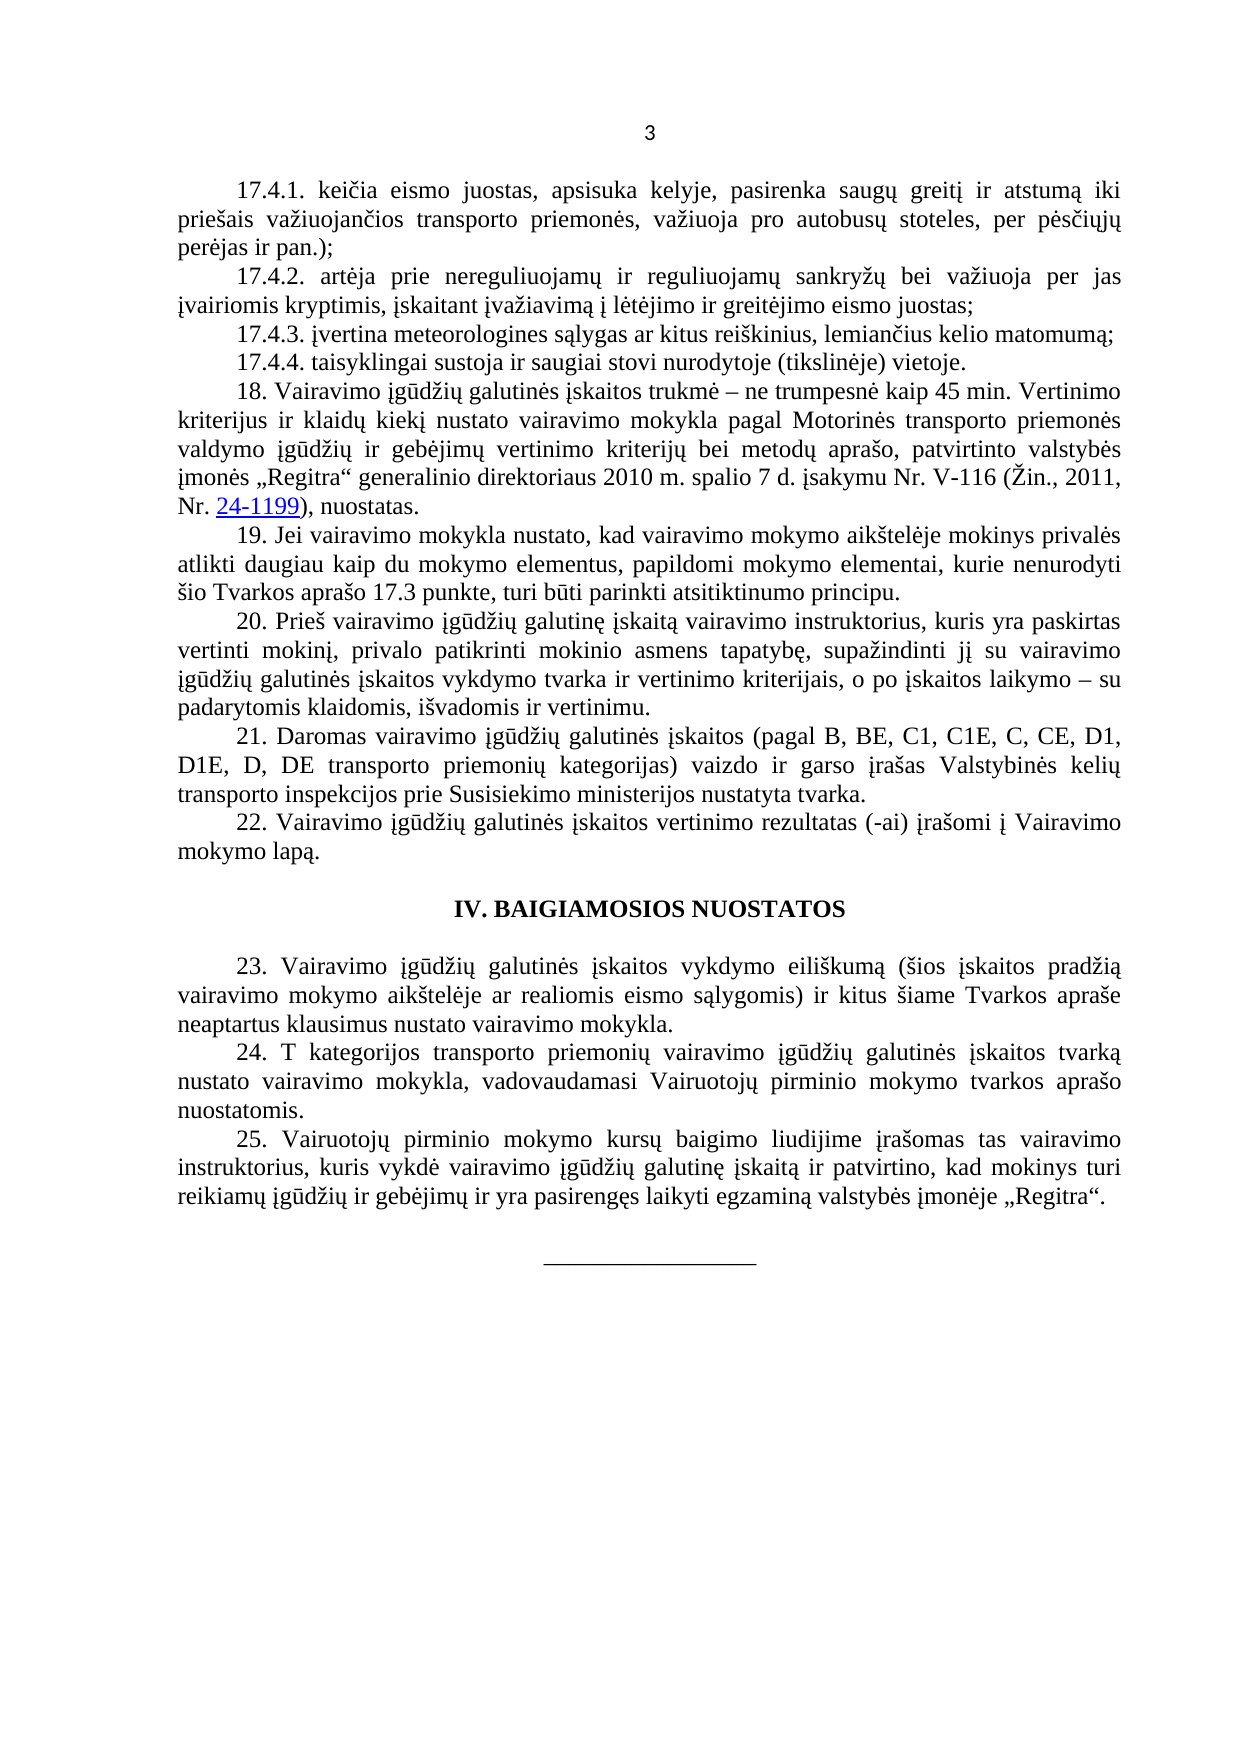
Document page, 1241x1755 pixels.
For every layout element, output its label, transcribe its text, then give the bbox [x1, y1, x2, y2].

text 22. Vairavimo įgūdžių galutinės įskaitos vertinimo rezultatas (-ai) įrašomi į Vairavimo mokymo lapą. [177, 807, 1122, 865]
text 23. Vairavimo įgūdžių galutinės įskaitos vykdymo eiliškumą (šios įskaitos pradžią vairavimo mokymo aikštelėje ar realiomis eismo sąlygomis) ir kitus šiame Tvarkos apraše neaptartus klausimus nustato vairavimo mokykla. [177, 951, 1122, 1037]
text 21. Daromas vairavimo įgūdžių galutinės įskaitos (pagal B, BE, C1, C1E, C, CE, D1, D1E, D, DE transporto priemonių kategorijas) vaizdo ir garso įrašas Valstybinės kelių transporto inspekcijos prie Susisiekimo ministerijos nustatyta tvarka. [177, 721, 1122, 807]
text 17.4.2. artėja prie nereguliuojamų ir reguliuojamų sankryžų bei važiuoja per jas įvairiomis kryptimis, įskaitant įvažiavimą į lėtėjimo ir greitėjimo eismo juostas; [177, 261, 1122, 319]
text 17.4.3. įvertina meteorologines sąlygas ar kitus reiškinius, lemiančius kelio matomumą; [177, 319, 1122, 347]
text IV. BAIGIAMOSIOS NUOSTATOS [177, 894, 1122, 922]
text 18. Vairavimo įgūdžių galutinės įskaitos trukmė – ne trumpesnė kaip 45 min. Vertinimo kriterijus ir klaidų kiekį nustato vairavimo mokykla pagal Motorinės transporto priemonės valdymo įgūdžių ir gebėjimų vertinimo kriterijų bei metodų aprašo, patvirtinto valstybės įmonės „Regitra“ generalinio direktoriaus 2010 m. spalio 7 d. įsakymu Nr. V-116 (Žin., 2011, Nr. 24-1199), nuostatas. [177, 376, 1122, 520]
text 17.4.1. keičia eismo juostas, apsisuka kelyje, pasirenka saugų greitį ir atstumą iki priešais važiuojančios transporto priemonės, važiuoja pro autobusų stoteles, per pėsčiųjų perėjas ir pan.); [177, 175, 1122, 261]
text 19. Jei vairavimo mokykla nustato, kad vairavimo mokymo aikštelėje mokinys privalės atlikti daugiau kaip du mokymo elementus, papildomi mokymo elementai, kurie nenurodyti šio Tvarkos aprašo 17.3 punkte, turi būti parinkti atsitiktinumo principu. [177, 520, 1122, 606]
text 25. Vairuotojų pirminio mokymo kursų baigimo liudijime įrašomas tas vairavimo instruktorius, kuris vykdė vairavimo įgūdžių galutinę įskaitą ir patvirtino, kad mokinys turi reikiamų įgūdžių ir gebėjimų ir yra pasirengęs laikyti egzaminą valstybės įmonėje „Regitra“. [177, 1124, 1122, 1210]
text 17.4.4. taisyklingai sustoja ir saugiai stovi nurodytoje (tikslinėje) vietoje. [177, 347, 1122, 376]
text 20. Prieš vairavimo įgūdžių galutinę įskaitą vairavimo instruktorius, kuris yra paskirtas vertinti mokinį, privalo patikrinti mokinio asmens tapatybę, supažindinti jį su vairavimo įgūdžių galutinės įskaitos vykdymo tvarka ir vertinimo kriterijais, o po įskaitos laikymo – su padarytomis klaidomis, išvadomis ir vertinimu. [177, 606, 1122, 721]
text 24. T kategorijos transporto priemonių vairavimo įgūdžių galutinės įskaitos tvarką nustato vairavimo mokykla, vadovaudamasi Vairuotojų pirminio mokymo tvarkos aprašo nuostatomis. [177, 1037, 1122, 1124]
text _________________ [177, 1239, 1122, 1267]
